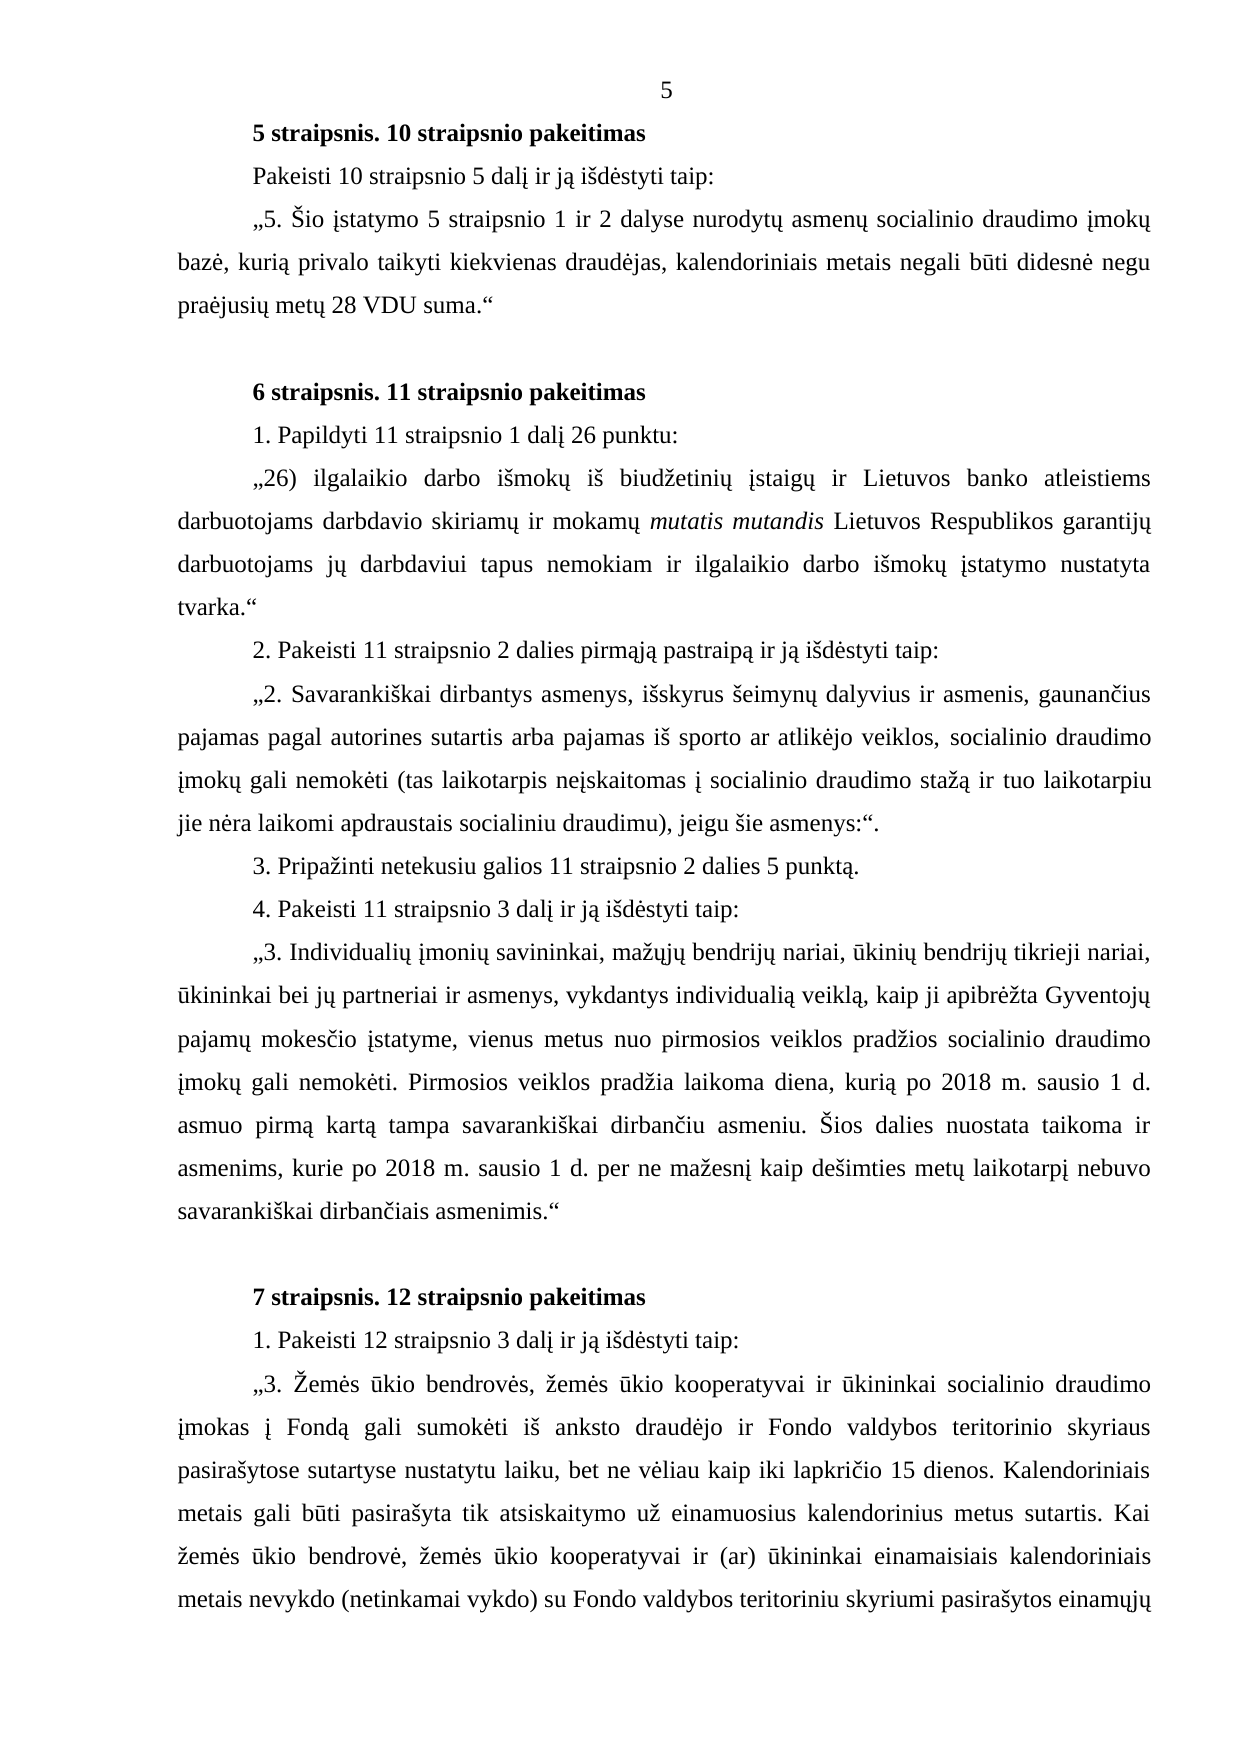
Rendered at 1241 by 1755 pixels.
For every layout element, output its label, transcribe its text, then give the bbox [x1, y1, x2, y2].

text 1. Papildyti 11 straipsnio 1 dalį 26 punktu: [177, 420, 1152, 449]
text Pakeisti 10 straipsnio 5 dalį ir ją išdėstyti taip: [177, 161, 1152, 190]
text 2. Pakeisti 11 straipsnio 2 dalies pirmąją pastraipą ir ją išdėstyti taip: [177, 636, 1152, 664]
text 1. Pakeisti 12 straipsnio 3 dalį ir ją išdėstyti taip: [177, 1326, 1152, 1354]
text „26) ilgalaikio darbo išmokų iš biudžetinių įstaigų ir Lietuvos banko atleistiems darbuotojams darbdavio skiriamų ir mokamų mutatis mutandis Lietuvos Respublikos garantijų darbuotojams jų darbdaviui tapus nemokiam ir ilgalaikio darbo išmokų įstatymo nustatyta tvarka.“ [177, 463, 1152, 621]
text „5. Šio įstatymo 5 straipsnio 1 ir 2 dalyse nurodytų asmenų socialinio draudimo įmokų bazė, kurią privalo taikyti kiekvienas draudėjas, kalendoriniais metais negali būti didesnė negu praėjusių metų 28 VDU suma.“ [177, 204, 1152, 319]
text 6 straipsnis. 11 straipsnio pakeitimas [177, 377, 1152, 406]
text 3. Pripažinti netekusiu galios 11 straipsnio 2 dalies 5 punktą. [177, 851, 1152, 880]
text 5 straipsnis. 10 straipsnio pakeitimas [177, 118, 1152, 147]
text „3. Individualių įmonių savininkai, mažųjų bendrijų nariai, ūkinių bendrijų tikrieji nariai, ūkininkai bei jų partneriai ir asmenys, vykdantys individualią veiklą, kaip ji apibrėžta Gyventojų pajamų mokesčio įstatyme, vienus metus nuo pirmosios veiklos pradžios socialinio draudimo įmokų gali nemokėti. Pirmosios veiklos pradžia laikoma diena, kurią po 2018 m. sausio 1 d. asmuo pirmą kartą tampa savarankiškai dirbančiu asmeniu. Šios dalies nuostata taikoma ir asmenims, kurie po 2018 m. sausio 1 d. per ne mažesnį kaip dešimties metų laikotarpį nebuvo savarankiškai dirbančiais asmenimis.“ [177, 937, 1152, 1225]
text 4. Pakeisti 11 straipsnio 3 dalį ir ją išdėstyti taip: [177, 894, 1152, 923]
text „2. Savarankiškai dirbantys asmenys, išskyrus šeimynų dalyvius ir asmenis, gaunančius pajamas pagal autorines sutartis arba pajamas iš sporto ar atlikėjo veiklos, socialinio draudimo įmokų gali nemokėti (tas laikotarpis neįskaitomas į socialinio draudimo stažą ir tuo laikotarpiu jie nėra laikomi apdraustais socialiniu draudimu), jeigu šie asmenys:“. [177, 679, 1152, 837]
text 7 straipsnis. 12 straipsnio pakeitimas [177, 1282, 1152, 1311]
text „3. Žemės ūkio bendrovės, žemės ūkio kooperatyvai ir ūkininkai socialinio draudimo įmokas į Fondą gali sumokėti iš anksto draudėjo ir Fondo valdybos teritorinio skyriaus pasirašytose sutartyse nustatytu laiku, bet ne vėliau kaip iki lapkričio 15 dienos. Kalendoriniais metais gali būti pasirašyta tik atsiskaitymo už einamuosius kalendorinius metus sutartis. Kai žemės ūkio bendrovė, žemės ūkio kooperatyvai ir (ar) ūkininkai einamaisiais kalendoriniais metais nevykdo (netinkamai vykdo) su Fondo valdybos teritoriniu skyriumi pasirašytos einamųjų [177, 1369, 1152, 1613]
